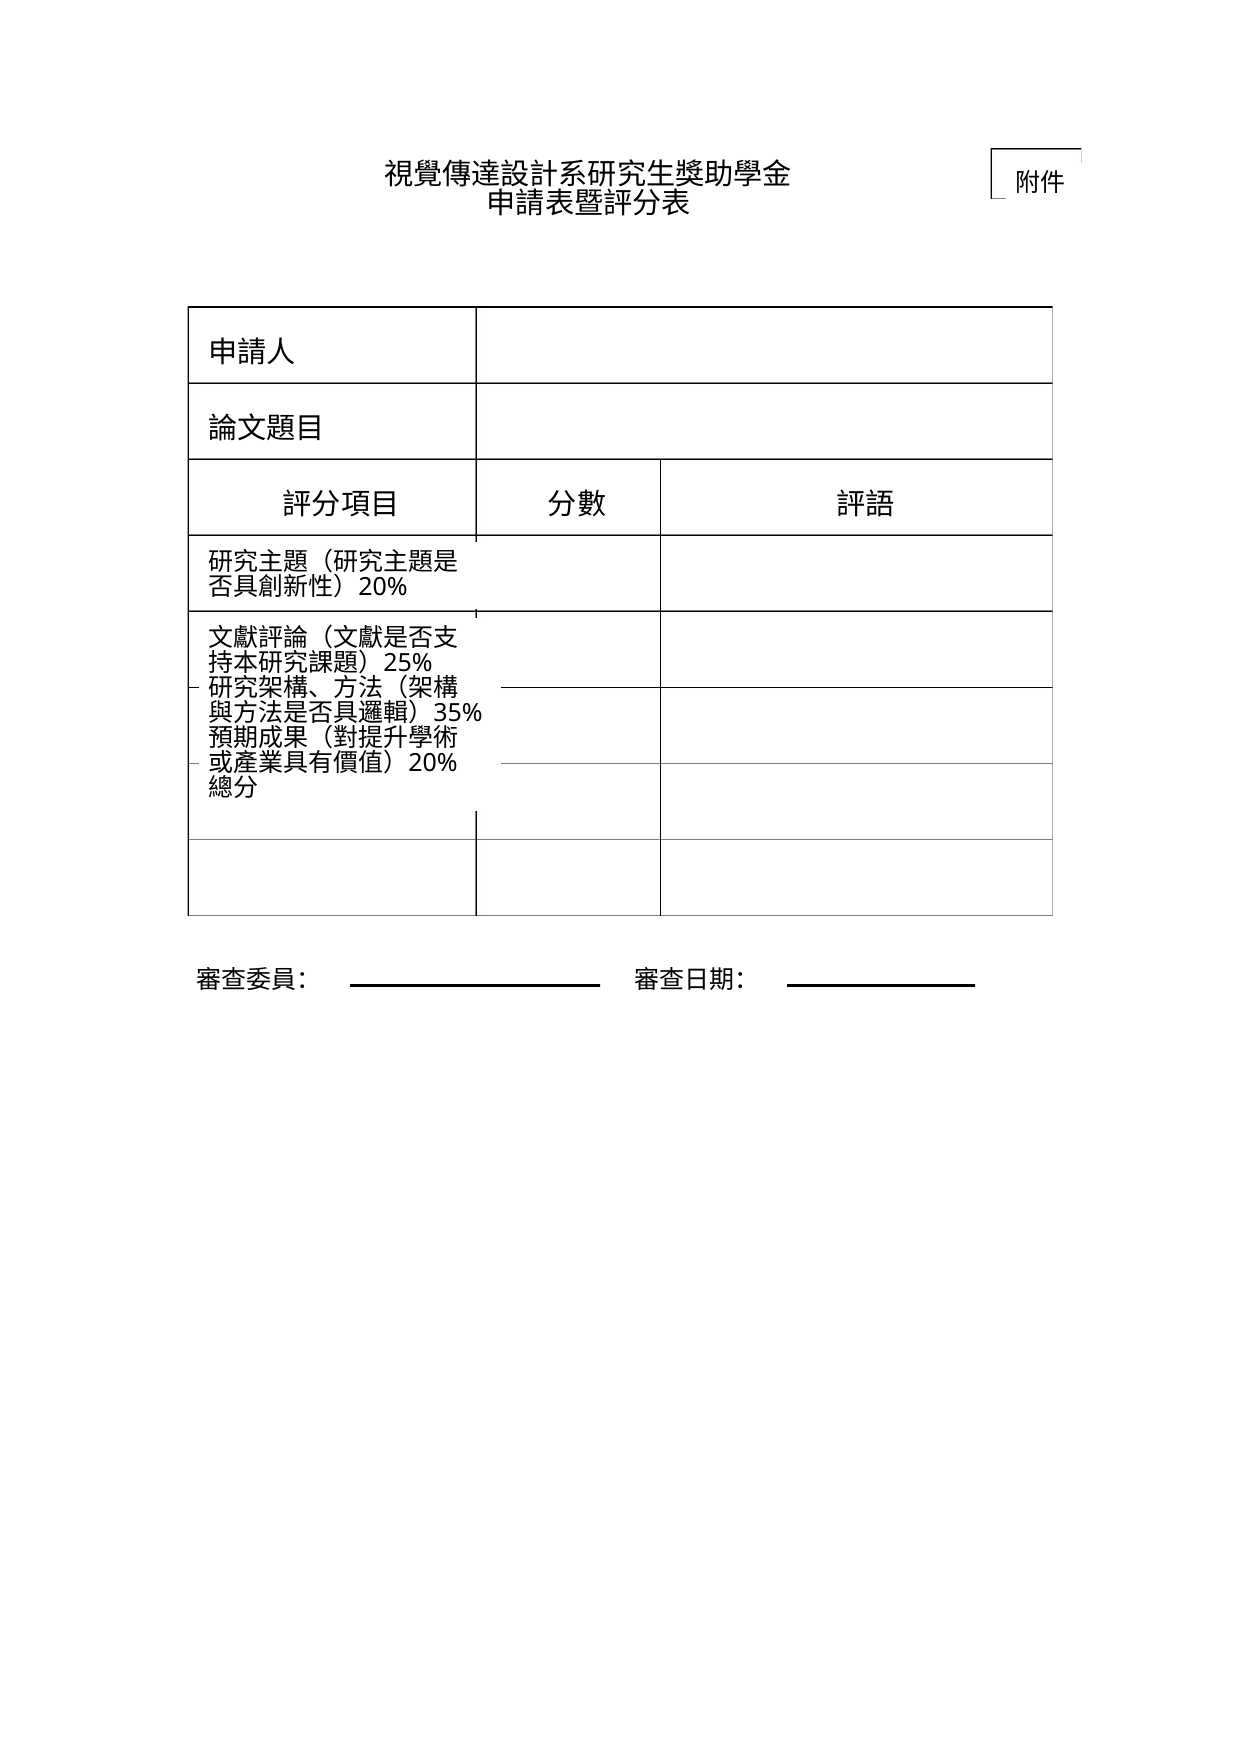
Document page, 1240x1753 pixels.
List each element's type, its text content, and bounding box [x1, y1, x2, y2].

text 審查委員： [196, 968, 341, 993]
text 研究架構、方法（架構 [208, 677, 492, 702]
text 與方法是否具邏輯）35% [208, 702, 492, 727]
text 文獻評論（文獻是否支 [208, 627, 492, 652]
text 分數 [548, 491, 632, 521]
text 預期成果（對提升學術 [208, 727, 492, 752]
text 附件 [1015, 171, 1085, 196]
text 論文題目 [208, 415, 351, 444]
text 或產業具有價值）20% [208, 752, 492, 777]
text 評語 [836, 491, 920, 521]
picture [187, 306, 1053, 916]
text 持本研究課題）25% [208, 652, 492, 677]
text 視覺傳達設計系研究生獎助學金 [384, 161, 838, 191]
text 總分 [208, 777, 492, 802]
text 申請人 [208, 339, 322, 368]
text 評分項目 [282, 491, 425, 521]
text 審查日期： [634, 968, 779, 993]
text 否具創新性）20% [208, 576, 478, 601]
text 研究主題（研究主題是 [208, 551, 478, 576]
picture [990, 148, 1082, 199]
text 申請表暨評分表 [486, 191, 838, 220]
